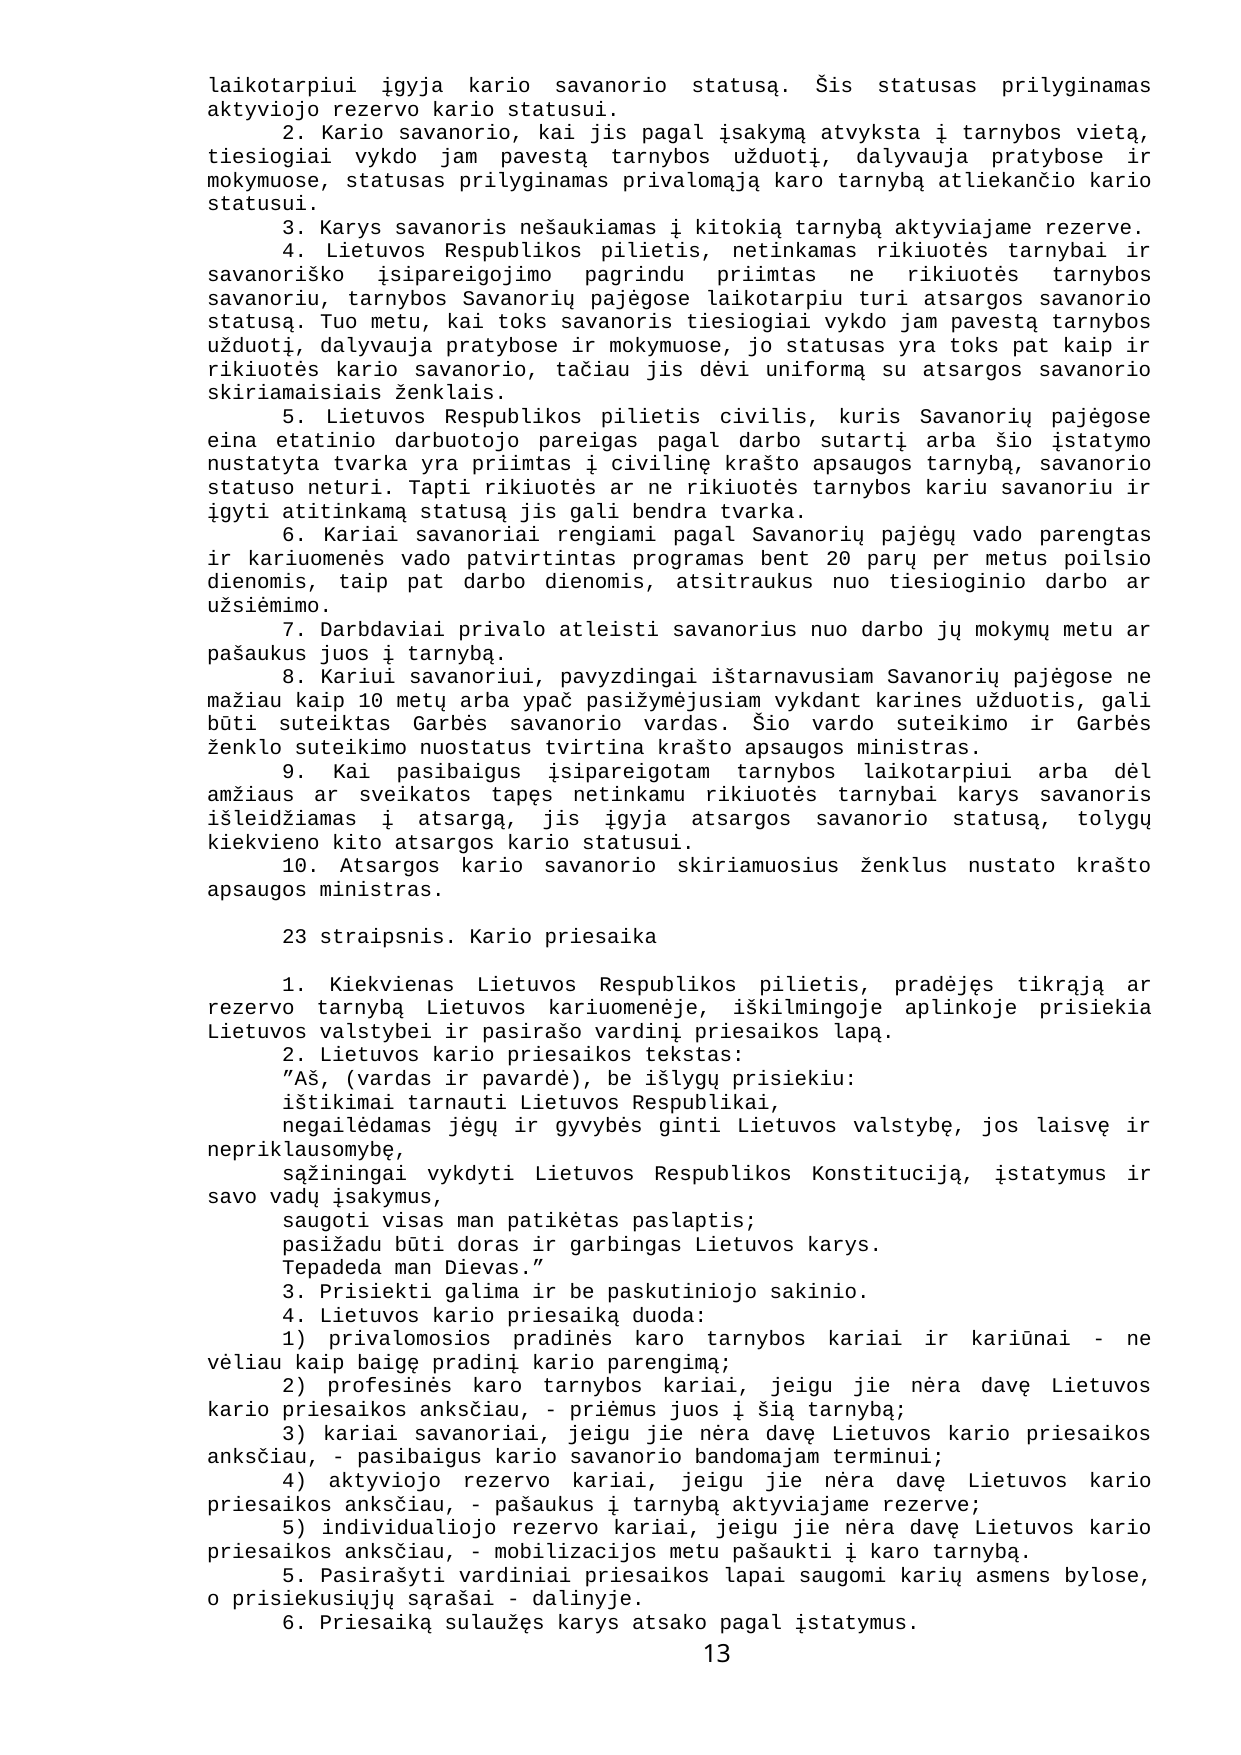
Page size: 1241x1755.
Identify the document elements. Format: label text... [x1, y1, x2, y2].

text 2. Lietuvos kario priesaikos tekstas: [207, 1044, 1152, 1068]
text 1) privalomosios pradinės karo tarnybos kariai ir kariūnai - ne vėliau kaip baigę pradinį kario parengimą; [207, 1328, 1152, 1376]
text 2) profesinės karo tarnybos kariai, jeigu jie nėra davę Lietuvos kario priesaikos anksčiau, - priėmus juos į šią tarnybą; [207, 1376, 1152, 1423]
text laikotarpiui įgyja kario savanorio statusą. Šis statusas prilyginamas aktyviojo rezervo kario statusui. [207, 75, 1152, 122]
text 4. Lietuvos Respublikos pilietis, netinkamas rikiuotės tarnybai ir savanoriško įsipareigojimo pagrindu priimtas ne rikiuotės tarnybos savanoriu, tarnybos Savanorių pajėgose laikotarpiu turi atsargos savanorio statusą. Tuo metu, kai toks savanoris tiesiogiai vykdo jam pavestą tarnybos užduotį, dalyvauja pratybose ir mokymuose, jo statusas yra toks pat kaip ir rikiuotės kario savanorio, tačiau jis dėvi uniformą su atsargos savanorio skiriamaisiais ženklais. [207, 241, 1152, 406]
text negailėdamas jėgų ir gyvybės ginti Lietuvos valstybę, jos laisvę ir nepriklausomybę, [207, 1115, 1152, 1163]
text Tepadeda man Dievas.” [207, 1257, 1152, 1281]
text 9. Kai pasibaigus įsipareigotam tarnybos laikotarpiui arba dėl amžiaus ar sveikatos tapęs netinkamu rikiuotės tarnybai karys savanoris išleidžiamas į atsargą, jis įgyja atsargos savanorio statusą, tolygų kiekvieno kito atsargos kario statusui. [207, 761, 1152, 855]
text 8. Kariui savanoriui, pavyzdingai ištarnavusiam Savanorių pajėgose ne mažiau kaip 10 metų arba ypač pasižymėjusiam vykdant karines užduotis, gali būti suteiktas Garbės savanorio vardas. Šio vardo suteikimo ir Garbės ženklo suteikimo nuostatus tvirtina krašto apsaugos ministras. [207, 666, 1152, 761]
text 3. Prisiekti galima ir be paskutiniojo sakinio. [207, 1281, 1152, 1304]
text saugoti visas man patikėtas paslaptis; [207, 1210, 1152, 1234]
text 1. Kiekvienas Lietuvos Respublikos pilietis, pradėjęs tikrąją ar rezervo tarnybą Lietuvos kariuomenėje, iškilmingoje aplinkoje prisiekia Lietuvos valstybei ir pasirašo vardinį priesaikos lapą. [207, 973, 1152, 1044]
text ištikimai tarnauti Lietuvos Respublikai, [207, 1092, 1152, 1115]
text sąžiningai vykdyti Lietuvos Respublikos Konstituciją, įstatymus ir savo vadų įsakymus, [207, 1163, 1152, 1210]
text 3) kariai savanoriai, jeigu jie nėra davę Lietuvos kario priesaikos anksčiau, - pasibaigus kario savanorio bandomajam terminui; [207, 1423, 1152, 1470]
text ”Aš, (vardas ir pavardė), be išlygų prisiekiu: [207, 1068, 1152, 1092]
text 6. Priesaiką sulaužęs karys atsako pagal įstatymus. [207, 1612, 1152, 1636]
text 4. Lietuvos kario priesaiką duoda: [207, 1304, 1152, 1328]
text 10. Atsargos kario savanorio skiriamuosius ženklus nustato krašto apsaugos ministras. [207, 855, 1152, 903]
text 5. Lietuvos Respublikos pilietis civilis, kuris Savanorių pajėgose eina etatinio darbuotojo pareigas pagal darbo sutartį arba šio įstatymo nustatyta tvarka yra priimtas į civilinę krašto apsaugos tarnybą, savanorio statuso neturi. Tapti rikiuotės ar ne rikiuotės tarnybos kariu savanoriu ir įgyti atitinkamą statusą jis gali bendra tvarka. [207, 406, 1152, 524]
text 2. Kario savanorio, kai jis pagal įsakymą atvyksta į tarnybos vietą, tiesiogiai vykdo jam pavestą tarnybos užduotį, dalyvauja pratybose ir mokymuose, statusas prilyginamas privalomąją karo tarnybą atliekančio kario statusui. [207, 122, 1152, 217]
text 5) individualiojo rezervo kariai, jeigu jie nėra davę Lietuvos kario priesaikos anksčiau, - mobilizacijos metu pašaukti į karo tarnybą. [207, 1517, 1152, 1565]
text 3. Karys savanoris nešaukiamas į kitokią tarnybą aktyviajame rezerve. [207, 217, 1152, 241]
text 6. Kariai savanoriai rengiami pagal Savanorių pajėgų vado parengtas ir kariuomenės vado patvirtintas programas bent 20 parų per metus poilsio dienomis, taip pat darbo dienomis, atsitraukus nuo tiesioginio darbo ar užsiėmimo. [207, 524, 1152, 619]
text 7. Darbdaviai privalo atleisti savanorius nuo darbo jų mokymų metu ar pašaukus juos į tarnybą. [207, 619, 1152, 666]
text 23 straipsnis. Kario priesaika [207, 926, 1152, 950]
text 5. Pasirašyti vardiniai priesaikos lapai saugomi karių asmens bylose, o prisiekusiųjų sąrašai - dalinyje. [207, 1565, 1152, 1612]
text pasižadu būti doras ir garbingas Lietuvos karys. [207, 1234, 1152, 1257]
text 4) aktyviojo rezervo kariai, jeigu jie nėra davę Lietuvos kario priesaikos anksčiau, - pašaukus į tarnybą aktyviajame rezerve; [207, 1470, 1152, 1517]
